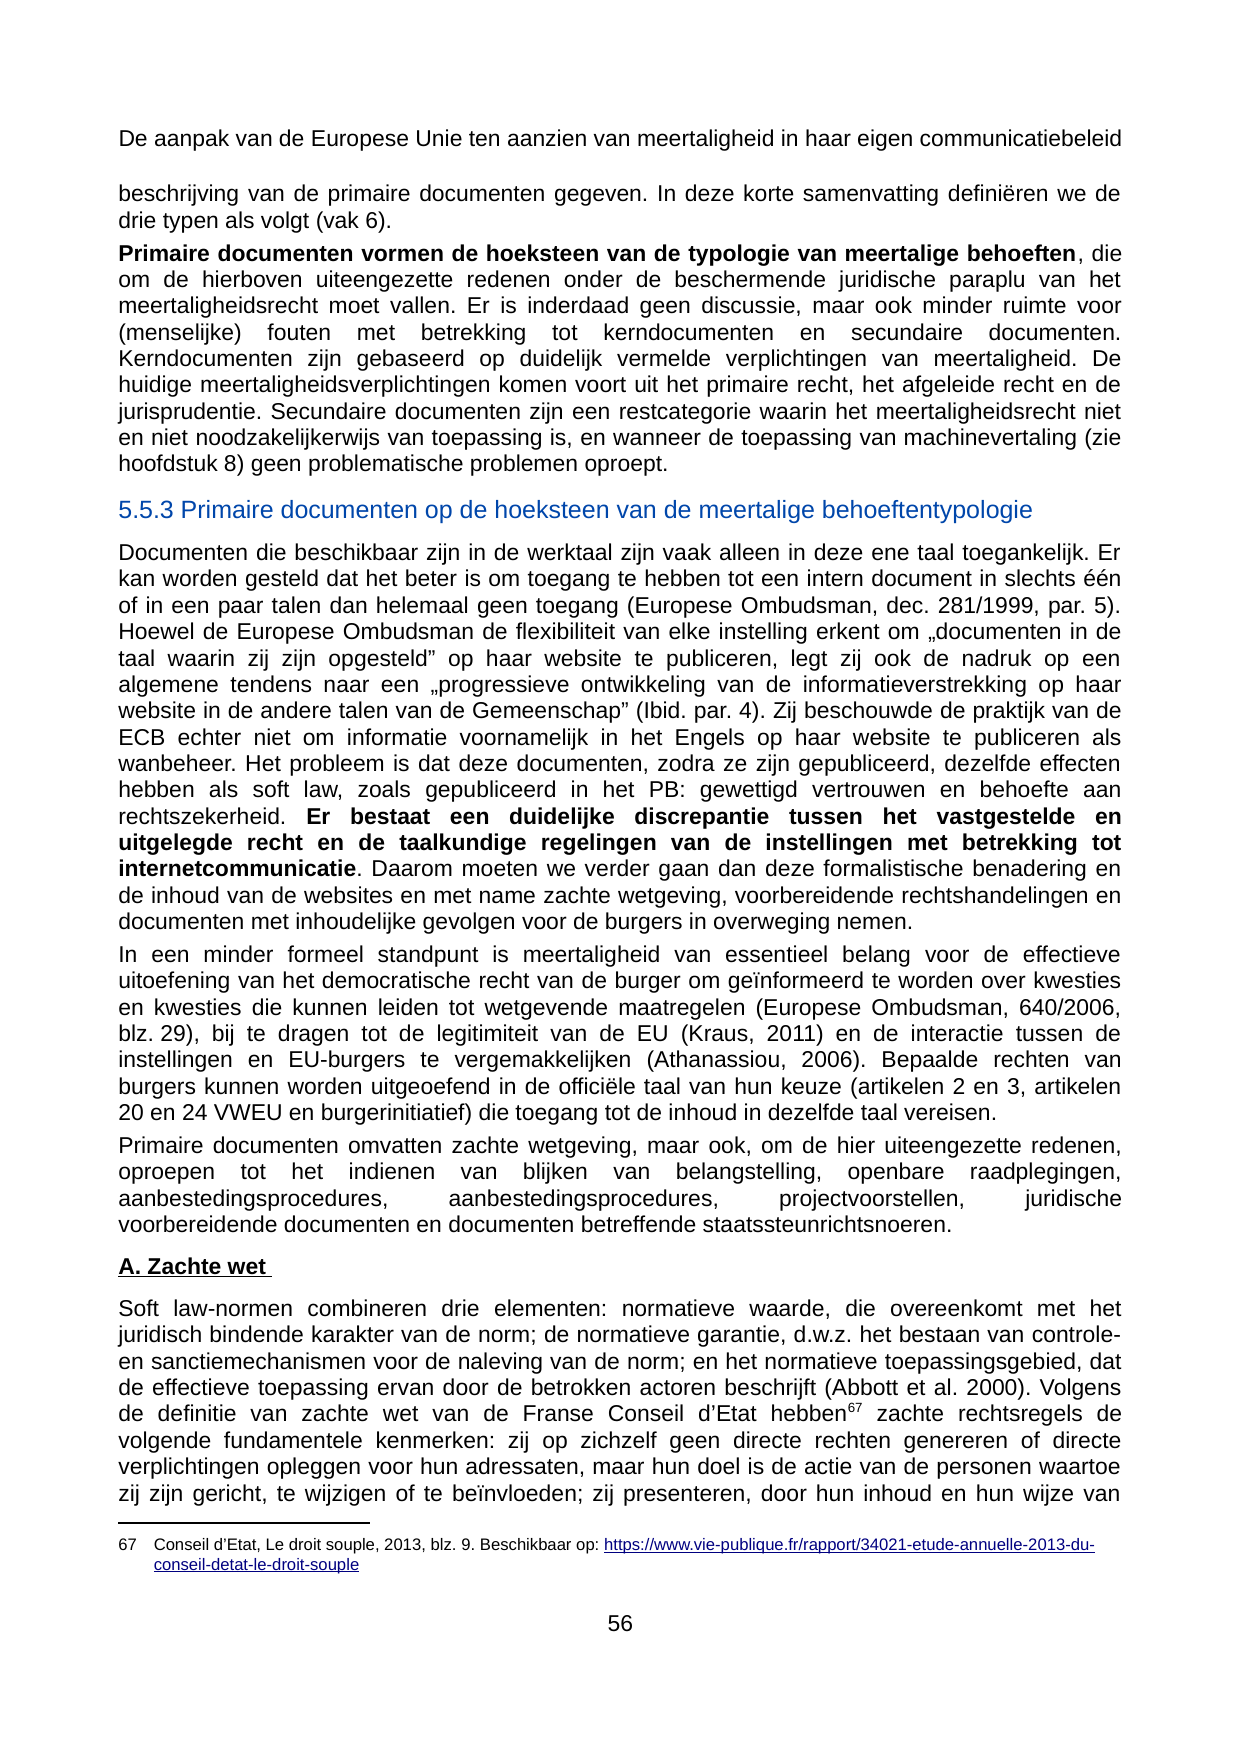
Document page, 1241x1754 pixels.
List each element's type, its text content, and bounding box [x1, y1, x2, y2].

text Soft law-normen combineren drie elementen: normatieve waarde, die overeenkomt met het juridisch bindende karakter van de norm; de normatieve garantie, d.w.z. het bestaan van controle- en sanctiemechanismen voor de naleving van de norm; en het normatieve toepassingsgebied, dat de effectieve toepassing ervan door de betrokken actoren beschrijft (Abbott et al. 2000). Volgens de definitie van zachte wet van de Franse Conseil d’Etat hebben zachte rechtsregels de volgende fundamentele kenmerken: zij op zichzelf geen directe rechten genereren of directe verplichtingen opleggen voor hun adressaten, maar hun doel is de actie van de personen waartoe zij zijn gericht, te wijzigen of te beïnvloeden; zij presenteren, door hun inhoud en hun wijze van [118, 1295, 1122, 1506]
text Conseil d’Etat, Le droit souple, 2013, blz. 9. Beschikbaar op: https://www.vie-publique.fr/rapport/34021-etude-annuelle-2013-du-conseil-detat-le-droit-souple [118, 1535, 1122, 1573]
text Primaire documenten omvatten zachte wetgeving, maar ook, om de hier uiteengezette redenen, oproepen tot het indienen van blijken van belangstelling, openbare raadplegingen, aanbestedingsprocedures, aanbestedingsprocedures, projectvoorstellen, juridische voorbereidende documenten en documenten betreffende staatssteunrichtsnoeren. [118, 1132, 1122, 1237]
text Primaire documenten vormen de hoeksteen van de typologie van meertalige behoeften, die om de hierboven uiteengezette redenen onder de beschermende juridische paraplu van het meertaligheidsrecht moet vallen. Er is inderdaad geen discussie, maar ook minder ruimte voor (menselijke) fouten met betrekking tot kerndocumenten en secundaire documenten. Kerndocumenten zijn gebaseerd op duidelijk vermelde verplichtingen van meertaligheid. De huidige meertaligheidsverplichtingen komen voort uit het primaire recht, het afgeleide recht en de jurisprudentie. Secundaire documenten zijn een restcategorie waarin het meertaligheidsrecht niet en niet noodzakelijkerwijs van toepassing is, en wanneer de toepassing van machinevertaling (zie hoofdstuk 8) geen problematische problemen oproept. [118, 239, 1122, 477]
text Documenten die beschikbaar zijn in de werktaal zijn vaak alleen in deze ene taal toegankelijk. Er kan worden gesteld dat het beter is om toegang te hebben tot een intern document in slechts één of in een paar talen dan helemaal geen toegang (Europese Ombudsman, dec. 281/1999, par. 5). Hoewel de Europese Ombudsman de flexibiliteit van elke instelling erkent om „documenten in de taal waarin zij zijn opgesteld” op haar website te publiceren, legt zij ook de nadruk op een algemene tendens naar een „progressieve ontwikkeling van de informatieverstrekking op haar website in de andere talen van de Gemeenschap” (Ibid. par. 4). Zij beschouwde de praktijk van de ECB echter niet om informatie voornamelijk in het Engels op haar website te publiceren als wanbeheer. Het probleem is dat deze documenten, zodra ze zijn gepubliceerd, dezelfde effecten hebben als soft law, zoals gepubliceerd in het PB: gewettigd vertrouwen en behoefte aan rechtszekerheid. Er bestaat een duidelijke discrepantie tussen het vastgestelde en uitgelegde recht en de taalkundige regelingen van de instellingen met betrekking tot internetcommunicatie. Daarom moeten we verder gaan dan deze formalistische benadering en de inhoud van de websites en met name zachte wetgeving, voorbereidende rechtshandelingen en documenten met inhoudelijke gevolgen voor de burgers in overweging nemen. [118, 539, 1122, 934]
subtitle 5.5.3 Primaire documenten op de hoeksteen van de meertalige behoeftentypologie [118, 494, 1122, 523]
subtitle A. Zachte wet [118, 1253, 1122, 1279]
text In een minder formeel standpunt is meertaligheid van essentieel belang voor de effectieve uitoefening van het democratische recht van de burger om geïnformeerd te worden over kwesties en kwesties die kunnen leiden tot wetgevende maatregelen (Europese Ombudsman, 640/2006, blz. 29), bij te dragen tot de legitimiteit van de EU (Kraus, 2011) en de interactie tussen de instellingen en EU-burgers te vergemakkelijken (Athanassiou, 2006). Bepaalde rechten van burgers kunnen worden uitgeoefend in de officiële taal van hun keuze (artikelen 2 en 3, artikelen 20 en 24 VWEU en burgerinitiatief) die toegang tot de inhoud in dezelfde taal vereisen. [118, 941, 1122, 1125]
text beschrijving van de primaire documenten gegeven. In deze korte samenvatting definiëren we de drie typen als volgt (vak 6). [118, 180, 1122, 233]
